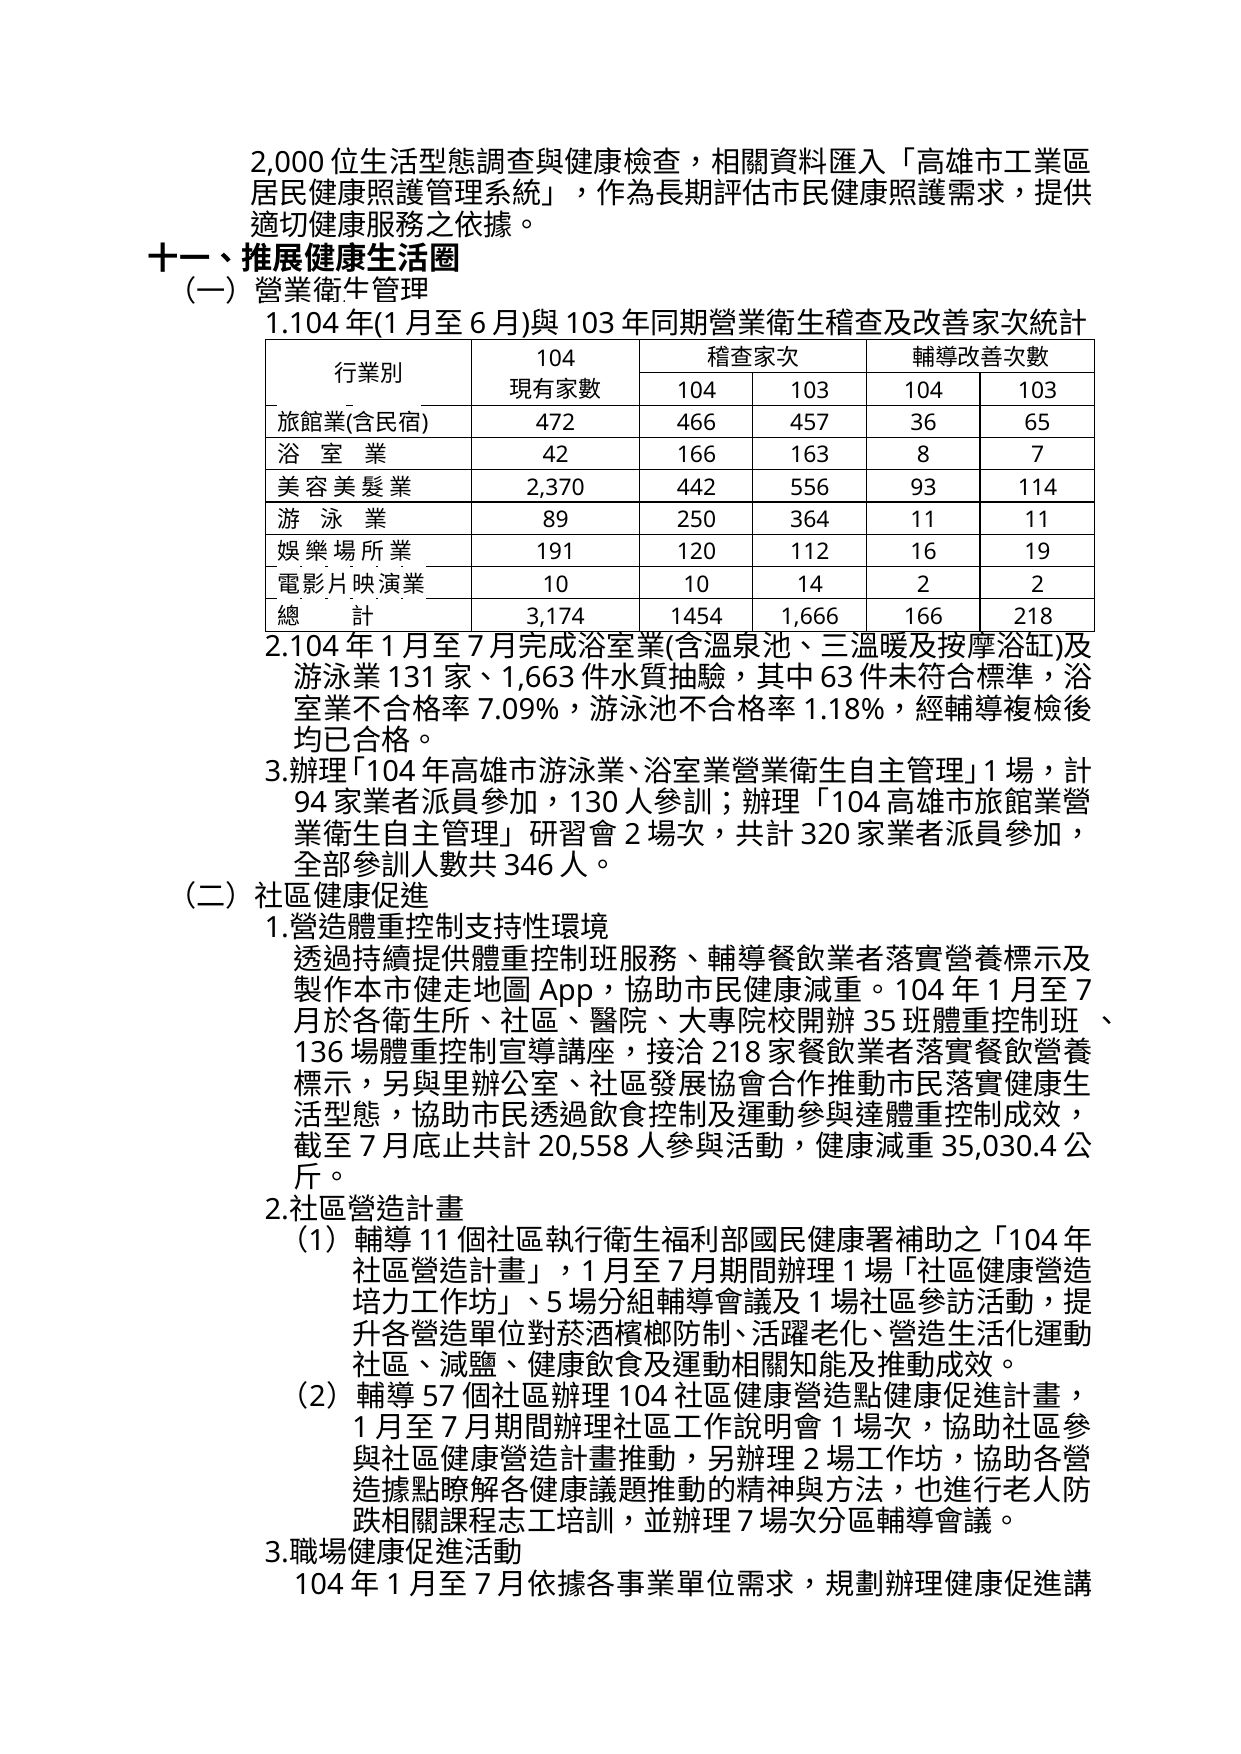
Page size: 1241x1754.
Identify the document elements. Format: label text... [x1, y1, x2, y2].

table_cell 104 [867, 373, 979, 404]
table_cell 472 [472, 406, 639, 437]
table_cell 42 [472, 438, 639, 469]
table_cell 114 [981, 470, 1094, 501]
table_cell 364 [753, 503, 866, 534]
text （二）社區健康促進 [167, 882, 1092, 913]
text （2）輔導57個社區辦理104社區健康營造點健康促進計畫， 1月至7月期間辦理社區工作說明會1場次，協助社區參與社區健康營造計畫推動，另辦理2場工作坊，協助各營造據點瞭解各健康議題推動的精神與方法，也進行老人防跌相關課程志工培訓，並辦理7場次分區輔導會議。 [279, 1382, 1092, 1538]
text （1）輔導11個社區執行衛生福利部國民健康署補助之「104年社區營造計畫」，1月至7月期間辦理1場「社區健康營造培力工作坊」、5場分組輔導會議及1場社區參訪活動，提升各營造單位對菸酒檳榔防制、活躍老化、營造生活化運動社區、減鹽、健康飲食及運動相關知能及推動成效。 [279, 1225, 1092, 1382]
table_cell 19 [981, 535, 1094, 566]
text 十一、推展健康生活圈 [148, 241, 1092, 277]
table_header 輔導改善次數 [867, 340, 1094, 372]
table_cell 556 [753, 470, 866, 501]
table_cell 163 [753, 438, 866, 469]
table_cell 2 [867, 567, 979, 598]
table_cell 10 [640, 567, 752, 598]
table_cell 電 影 片 映 演 業 [266, 567, 471, 598]
table_cell 總 計 [266, 599, 471, 631]
table_cell 1454 [640, 599, 752, 631]
table_cell 466 [640, 406, 752, 437]
table_cell 14 [753, 567, 866, 598]
table_cell 103 [753, 373, 866, 404]
table_cell 36 [867, 406, 979, 437]
table_cell 娛 樂 場 所 業 [266, 535, 471, 566]
text 2.社區營造計畫 [264, 1194, 1092, 1225]
table_cell 120 [640, 535, 752, 566]
table_cell 美 容 美 髮 業 [266, 470, 471, 501]
text 2,000位生活型態調查與健康檢查，相關資料匯入「高雄市工業區居民健康照護管理系統」，作為長期評估市民健康照護需求，提供適切健康服務之依據。 [250, 148, 1092, 241]
text 3.職場健康促進活動 104年1月至7月依據各事業單位需求，規劃辦理健康促進講 [264, 1538, 1092, 1600]
table_cell 442 [640, 470, 752, 501]
table_cell 2,370 [472, 470, 639, 501]
table_cell 65 [981, 406, 1094, 437]
table_cell 浴 室 業 [266, 438, 471, 469]
table_header 稽查家次 [640, 340, 866, 372]
table_cell 250 [640, 503, 752, 534]
text 3.辦理「104年高雄市游泳業、浴室業營業衛生自主管理」1場，計94家業者派員參加，130人參訓；辦理「104高雄市旅館業營業衛生自主管理」研習會2場次，共計320家業者派員參加，全部參訓人數共346人。 [264, 757, 1092, 882]
table_cell 166 [640, 438, 752, 469]
table_cell 旅館業(含民宿) [266, 406, 471, 437]
table_cell 7 [981, 438, 1094, 469]
table_cell 16 [867, 535, 979, 566]
text 1.營造體重控制支持性環境 透過持續提供體重控制班服務、輔導餐飲業者落實營養標示及製作本市健走地圖App，協助市民健康減重。104年1月至7月於各衛生所、社區、醫院、大專院校開辦35班體重控制班、136場體重控制宣導講座，接洽218家餐飲業者落實餐飲營養標示，另與里辦公室、社區發展協會合作推動市民落實健康生活型態，協助市民透過飲食控制及運動參與達體重控制成效，截至7月底止共計20,558人參與活動，健康減重35,030.4公斤。 [264, 913, 1092, 1194]
table_cell 103 [981, 373, 1094, 404]
table_header 104 現有家數 [472, 340, 639, 404]
table_cell 218 [981, 599, 1094, 631]
table_header 行業別 [266, 340, 471, 404]
table_cell 8 [867, 438, 979, 469]
table_cell 游 泳 業 [266, 503, 471, 534]
table_cell 89 [472, 503, 639, 534]
table_cell 1,666 [753, 599, 866, 631]
text （一）營業衛生管理 [148, 277, 1092, 308]
table_cell 11 [981, 503, 1094, 534]
text 1.104年(1月至6月)與103年同期營業衛生稽查及改善家次統計 [264, 308, 1092, 339]
table_cell 10 [472, 567, 639, 598]
text 2.104年1月至7月完成浴室業(含溫泉池、三溫暖及按摩浴缸)及游泳業131家、1,663件水質抽驗，其中63件未符合標準，浴室業不合格率7.09%，游泳池不合格率1.18%，經輔導複檢後均已合格。 [264, 632, 1092, 757]
table_cell 104 [640, 373, 752, 404]
table_cell 2 [981, 567, 1094, 598]
table_cell 166 [867, 599, 979, 631]
table_cell 3,174 [472, 599, 639, 631]
table_cell 11 [867, 503, 979, 534]
table_cell 457 [753, 406, 866, 437]
table_cell 112 [753, 535, 866, 566]
table_cell 191 [472, 535, 639, 566]
table_cell 93 [867, 470, 979, 501]
